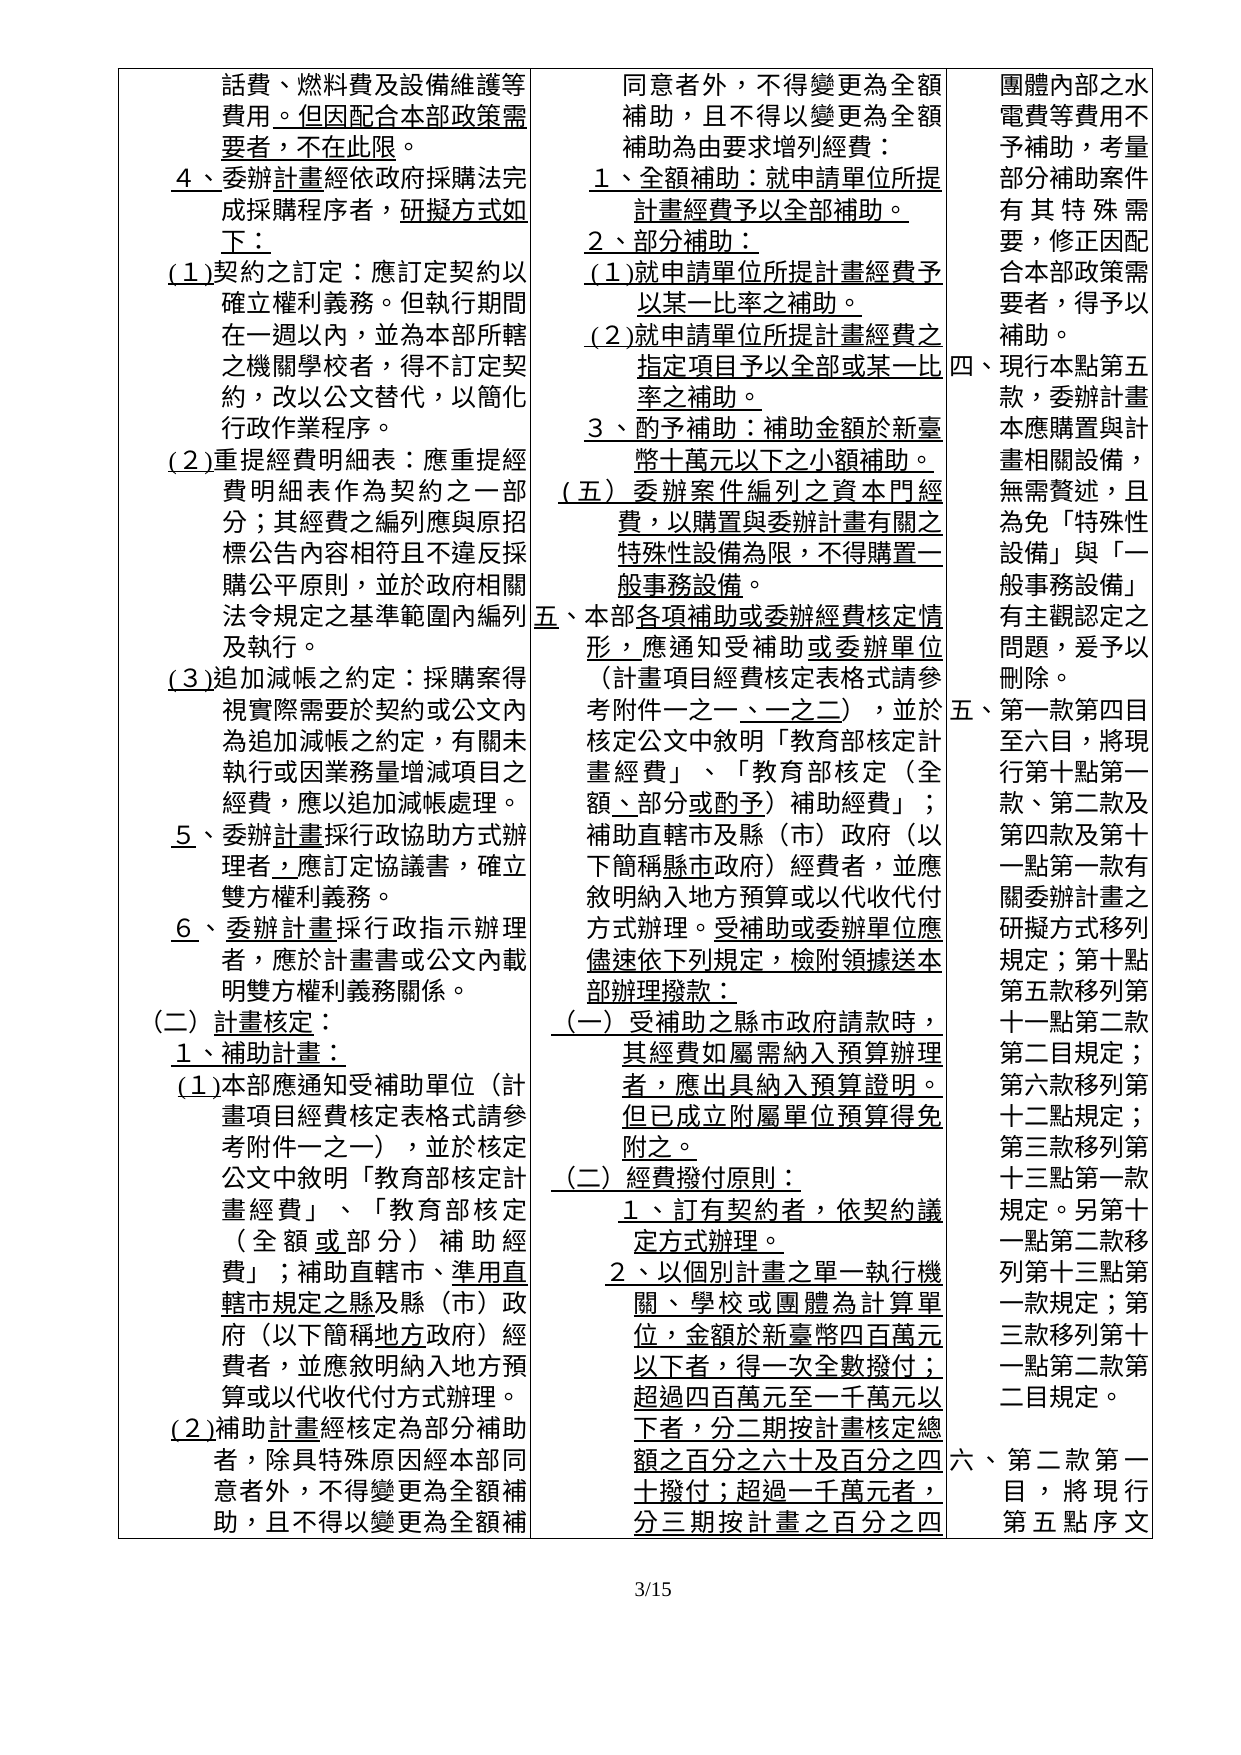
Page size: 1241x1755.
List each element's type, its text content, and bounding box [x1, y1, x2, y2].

table_cell 團體內部之水電費等費用不予補助，考量部分補助案件有其特殊需要，修正因配合本部政策需要者，得予以補助。 四、現行本點第五款，委辦計畫本應購置與計畫相關設備，無需贅述，且為免「特殊性設備」與「一般事務設備」有主觀認定之問題，爰予以刪除。 五、第一款第四目至六目，將現行第十點第一款、第二款及第四款及第十一點第一款有關委辦計畫之研擬方式移列規定；第十點第五款移列第十一點第二款第二目規定；第六款移列第十二點規定；第三款移列第十三點第一款規定。另第十一點第二款移列第十三點第一款規定；第三款移列第十一點第二款第二目規定。 六、第二款第一目，將現行第五點序文 [947, 69, 1152, 1538]
table_cell 話費、燃料費及設備維護等費用。但因配合本部政策需要者，不在此限。 ４、委辦計畫經依政府採購法完成採購程序者，研擬方式如下： (１)契約之訂定：應訂定契約以確立權利義務。但執行期間在一週以內，並為本部所轄之機關學校者，得不訂定契約，改以公文替代，以簡化行政作業程序。 (２)重提經費明細表：應重提經費明細表作為契約之一部分；其經費之編列應與原招標公告內容相符且不違反採購公平原則，並於政府相關法令規定之基準範圍內編列及執行。 (３)追加減帳之約定：採購案得視實際需要於契約或公文內為追加減帳之約定，有關未執行或因業務量增減項目之經費，應以追加減帳處理。 ５、委辦計畫採行政協助方式辦理者，應訂定協議書，確立雙方權利義務。 ６、委辦計畫採行政指示辦理者，應於計畫書或公文內載明雙方權利義務關係。 （二）計畫核定： １、補助計畫： (１)本部應通知受補助單位（計畫項目經費核定表格式請參考附件一之一），並於核定公文中敘明「教育部核定計畫經費」、「教育部核定（全額或部分）補助經費」；補助直轄市、準用直轄市規定之縣及縣（市）政府（以下簡稱地方政府）經費者，並應敘明納入地方預算或以代收代付方式辦理。 (２)補助計畫經核定為部分補助者，除具特殊原因經本部同意者外，不得變更為全額補助，且不得以變更為全額補 [119, 69, 530, 1538]
table_cell 同意者外，不得變更為全額補助，且不得以變更為全額補助為由要求增列經費： １、全額補助：就申請單位所提計畫經費予以全部補助。 ２、部分補助： (１)就申請單位所提計畫經費予以某一比率之補助。 (２)就申請單位所提計畫經費之指定項目予以全部或某一比率之補助。 ３、酌予補助：補助金額於新臺幣十萬元以下之小額補助。 (五）委辦案件編列之資本門經費，以購置與委辦計畫有關之特殊性設備為限，不得購置一般事務設備。 五、本部各項補助或委辦經費核定情形，應通知受補助或委辦單位（計畫項目經費核定表格式請參考附件一之一、一之二），並於核定公文中敘明「教育部核定計畫經費」、「教育部核定（全額、部分或酌予）補助經費」；補助直轄市及縣（市）政府（以下簡稱縣市政府）經費者，並應敘明納入地方預算或以代收代付方式辦理。受補助或委辦單位應儘速依下列規定，檢附領據送本部辦理撥款： （一）受補助之縣市政府請款時，其經費如屬需納入預算辦理者，應出具納入預算證明。但已成立附屬單位預算得免附之。 （二）經費撥付原則： １、訂有契約者，依契約議定方式辦理。 ２、以個別計畫之單一執行機關、學校或團體為計算單位，金額於新臺幣四百萬元以下者，得一次全數撥付；超過四百萬元至一千萬元以下者，分二期按計畫核定總額之百分之六十及百分之四十撥付；超過一千萬元者，分三期按計畫之百分之四 [531, 69, 946, 1538]
